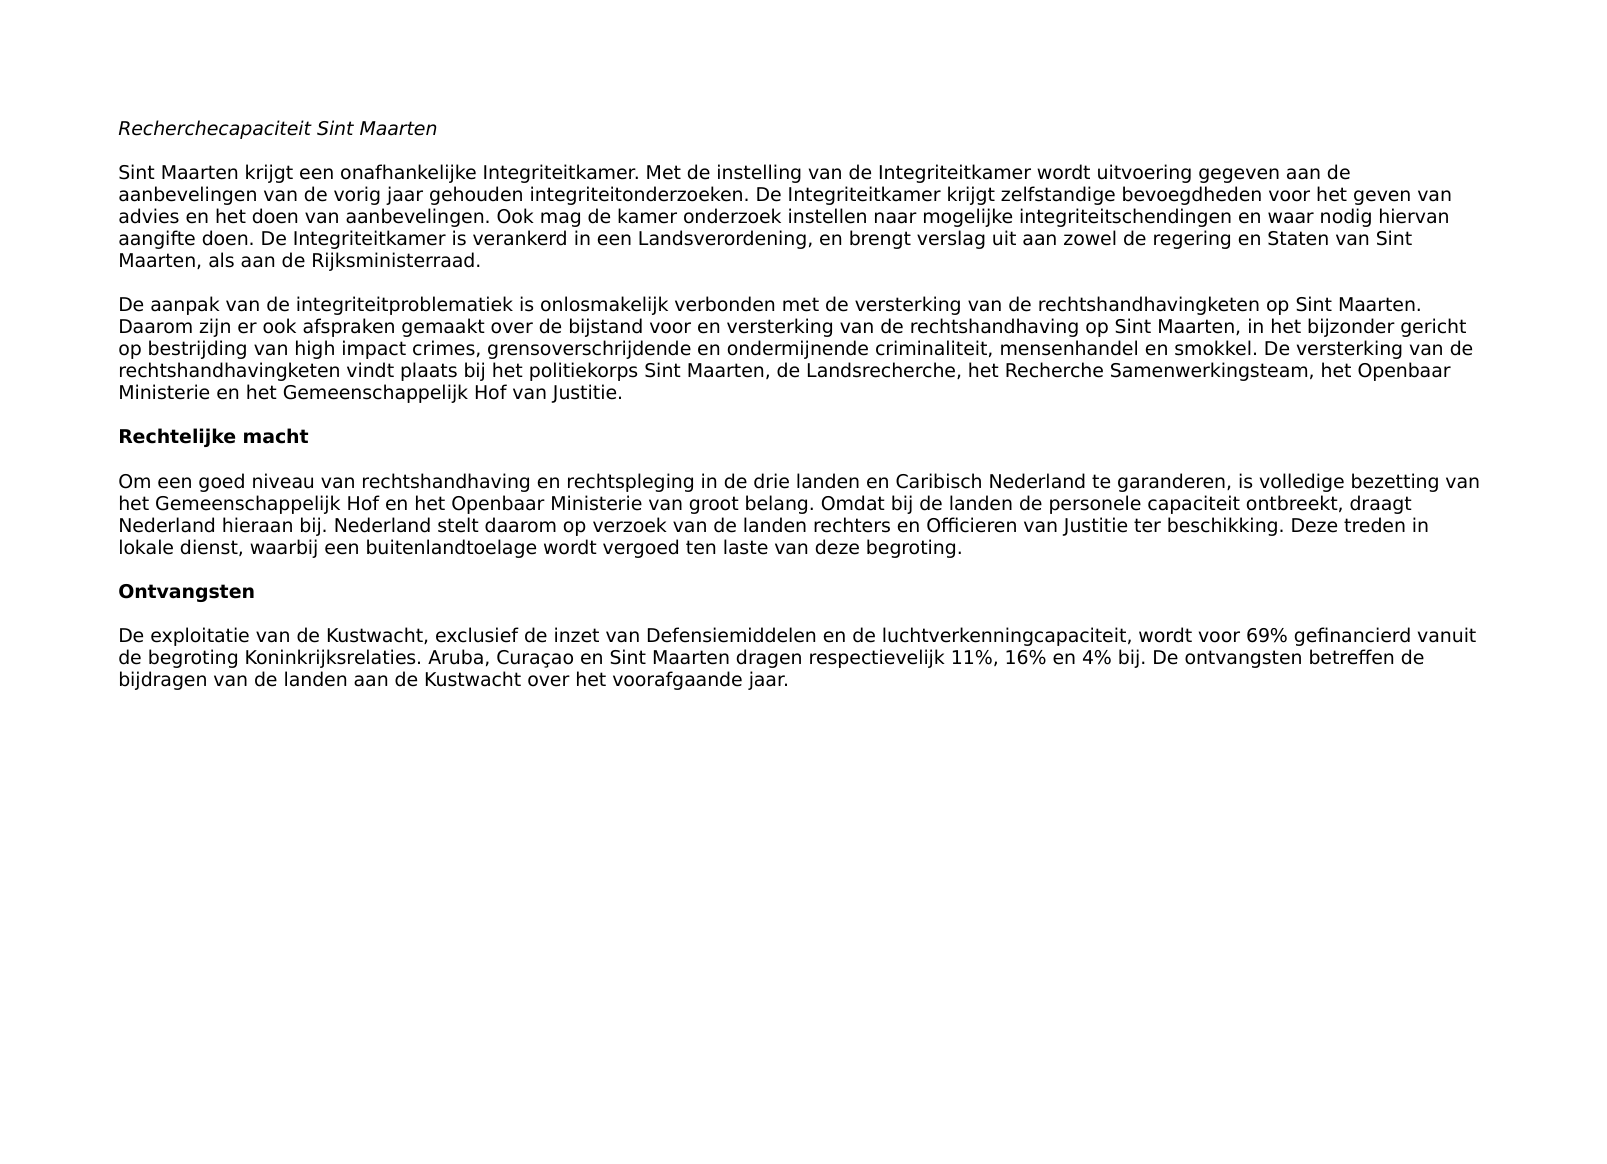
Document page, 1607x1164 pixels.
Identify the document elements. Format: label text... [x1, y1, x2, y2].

text De exploitatie van de Kustwacht, exclusief de inzet van Defensiemiddelen en de luchtverkenningcapaciteit, wordt voor 69% gefinancierd vanuit de begroting Koninkrijksrelaties. Aruba, Curaçao en Sint Maarten dragen respectievelijk 11%, 16% en 4% bij. De ontvangsten betreffen de bijdragen van de landen aan de Kustwacht over het voorafgaande jaar. [118, 625, 1488, 691]
subtitle Rechtelijke macht [118, 426, 1488, 448]
subtitle Ontvangsten [118, 581, 1488, 603]
text Sint Maarten krijgt een onafhankelijke Integriteitkamer. Met de instelling van de Integriteitkamer wordt uitvoering gegeven aan de aanbevelingen van de vorig jaar gehouden integriteitonderzoeken. De Integriteitkamer krijgt zelfstandige bevoegdheden voor het geven van advies en het doen van aanbevelingen. Ook mag de kamer onderzoek instellen naar mogelijke integriteitschendingen en waar nodig hiervan aangifte doen. De Integriteitkamer is verankerd in een Landsverordening, en brengt verslag uit aan zowel de regering en Staten van Sint Maarten, als aan de Rijksministerraad. [118, 162, 1488, 272]
text De aanpak van de integriteitproblematiek is onlosmakelijk verbonden met de versterking van de rechtshandhavingketen op Sint Maarten. Daarom zijn er ook afspraken gemaakt over de bijstand voor en versterking van de rechtshandhaving op Sint Maarten, in het bijzonder gericht op bestrijding van high impact crimes, grensoverschrijdende en ondermijnende criminaliteit, mensenhandel en smokkel. De versterking van de rechtshandhavingketen vindt plaats bij het politiekorps Sint Maarten, de Landsrecherche, het Recherche Samenwerkingsteam, het Openbaar Ministerie en het Gemeenschappelijk Hof van Justitie. [118, 294, 1488, 404]
subtitle Recherchecapaciteit Sint Maarten [118, 118, 1488, 140]
text Om een goed niveau van rechtshandhaving en rechtspleging in de drie landen en Caribisch Nederland te garanderen, is volledige bezetting van het Gemeenschappelijk Hof en het Openbaar Ministerie van groot belang. Omdat bij de landen de personele capaciteit ontbreekt, draagt Nederland hieraan bij. Nederland stelt daarom op verzoek van de landen rechters en Officieren van Justitie ter beschikking. Deze treden in lokale dienst, waarbij een buitenlandtoelage wordt vergoed ten laste van deze begroting. [118, 471, 1488, 558]
